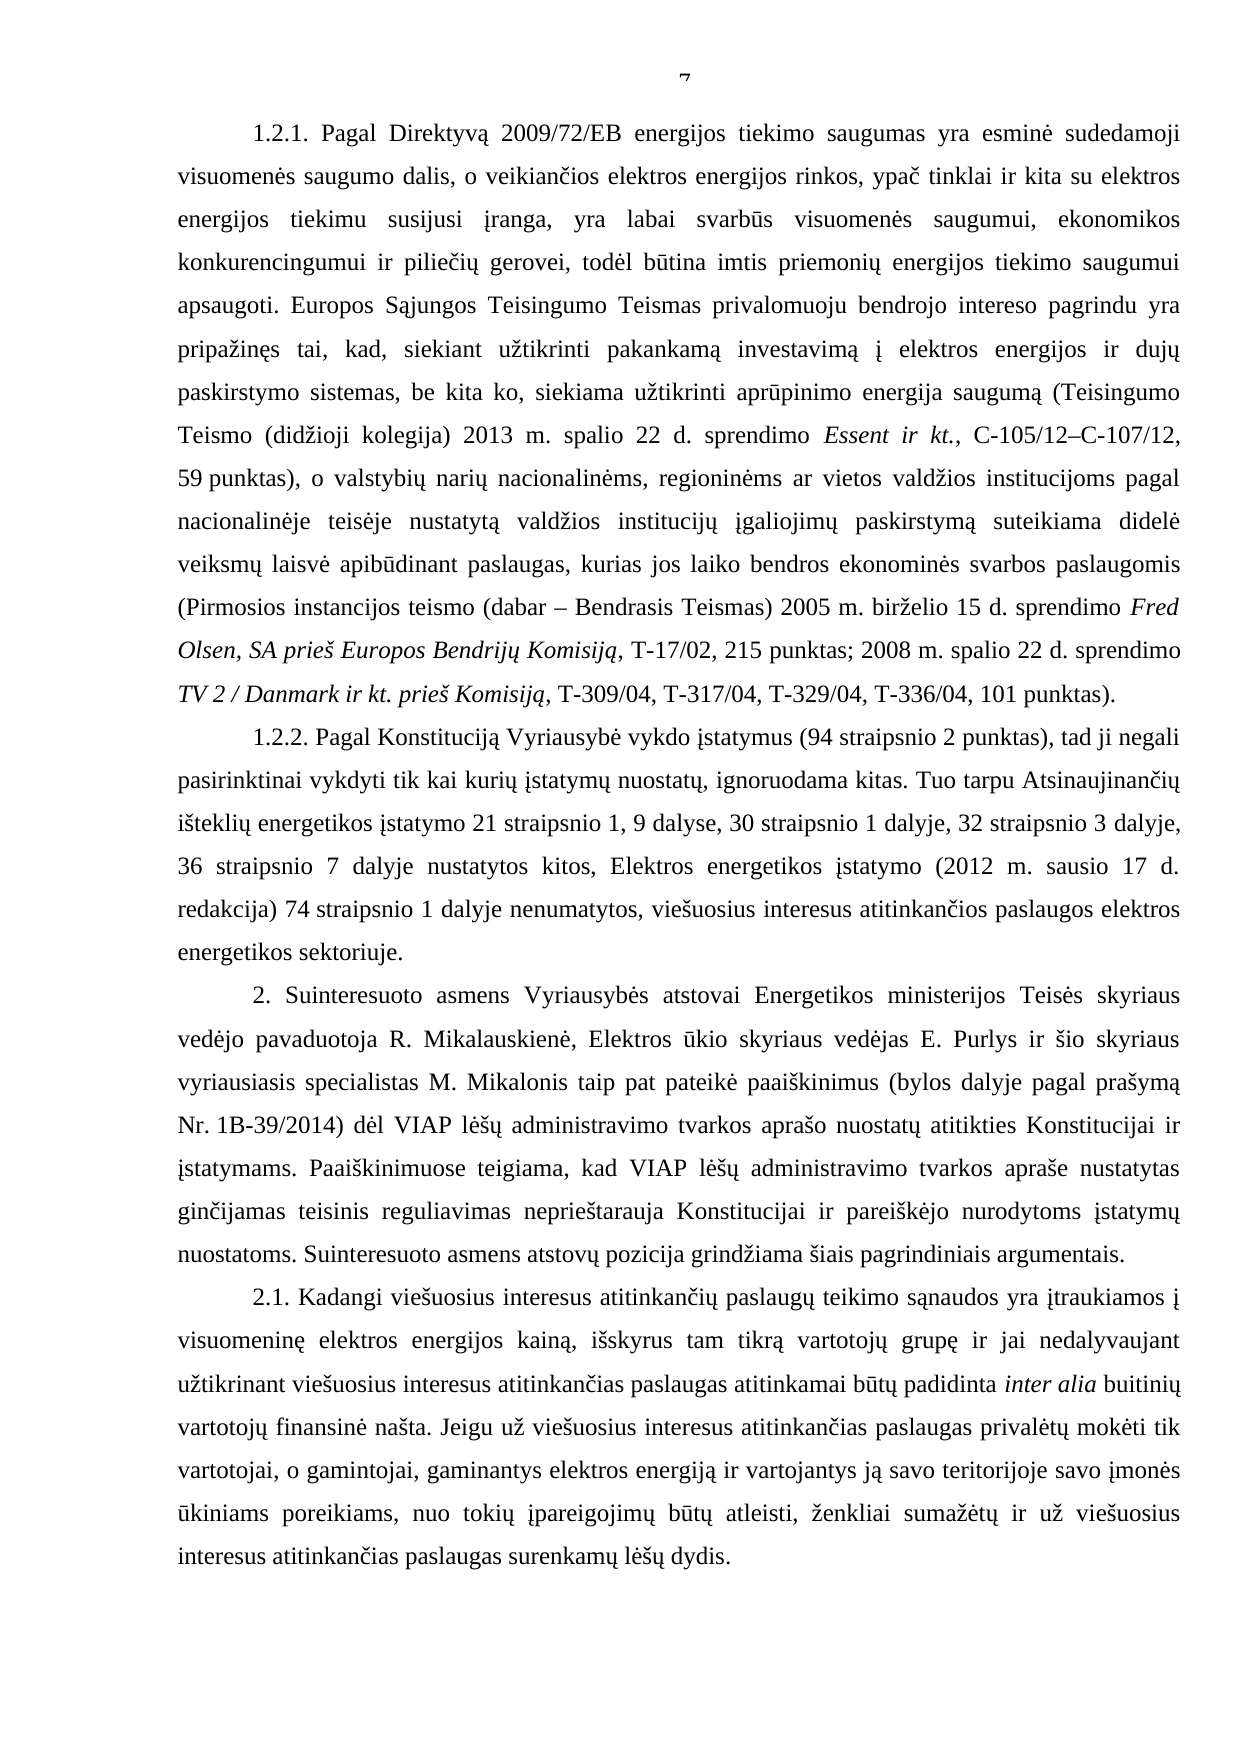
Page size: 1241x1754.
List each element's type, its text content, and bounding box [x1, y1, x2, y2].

text 2.1. Kadangi viešuosius interesus atitinkančių paslaugų teikimo sąnaudos yra įtraukiamos į visuomeninę elektros energijos kainą, išskyrus tam tikrą vartotojų grupę ir jai nedalyvaujant užtikrinant viešuosius interesus atitinkančias paslaugas atitinkamai būtų padidinta inter alia buitinių vartotojų finansinė našta. Jeigu už viešuosius interesus atitinkančias paslaugas privalėtų mokėti tik vartotojai, o gamintojai, gaminantys elektros energiją ir vartojantys ją savo teritorijoje savo įmonės ūkiniams poreikiams, nuo tokių įpareigojimų būtų atleisti, ženkliai sumažėtų ir už viešuosius interesus atitinkančias paslaugas surenkamų lėšų dydis. [177, 1282, 1181, 1570]
text 2. Suinteresuoto asmens Vyriausybės atstovai Energetikos ministerijos Teisės skyriaus vedėjo pavaduotoja R. Mikalauskienė, Elektros ūkio skyriaus vedėjas E. Purlys ir šio skyriaus vyriausiasis specialistas M. Mikalonis taip pat pateikė paaiškinimus (bylos dalyje pagal prašymą Nr. 1B-39/2014) dėl VIAP lėšų administravimo tvarkos aprašo nuostatų atitikties Konstitucijai ir įstatymams. Paaiškinimuose teigiama, kad VIAP lėšų administravimo tvarkos apraše nustatytas ginčijamas teisinis reguliavimas neprieštarauja Konstitucijai ir pareiškėjo nurodytoms įstatymų nuostatoms. Suinteresuoto asmens atstovų pozicija grindžiama šiais pagrindiniais argumentais. [177, 981, 1181, 1268]
text 1.2.2. Pagal Konstituciją Vyriausybė vykdo įstatymus (94 straipsnio 2 punktas), tad ji negali pasirinktinai vykdyti tik kai kurių įstatymų nuostatų, ignoruodama kitas. Tuo tarpu Atsinaujinančių išteklių energetikos įstatymo 21 straipsnio 1, 9 dalyse, 30 straipsnio 1 dalyje, 32 straipsnio 3 dalyje, 36 straipsnio 7 dalyje nustatytos kitos, Elektros energetikos įstatymo (2012 m. sausio 17 d. redakcija) 74 straipsnio 1 dalyje nenumatytos, viešuosius interesus atitinkančios paslaugos elektros energetikos sektoriuje. [177, 722, 1181, 966]
text 1.2.1. Pagal Direktyvą 2009/72/EB energijos tiekimo saugumas yra esminė sudedamoji visuomenės saugumo dalis, o veikiančios elektros energijos rinkos, ypač tinklai ir kita su elektros energijos tiekimu susijusi įranga, yra labai svarbūs visuomenės saugumui, ekonomikos konkurencingumui ir piliečių gerovei, todėl būtina imtis priemonių energijos tiekimo saugumui apsaugoti. Europos Sąjungos Teisingumo Teismas privalomuoju bendrojo intereso pagrindu yra pripažinęs tai, kad, siekiant užtikrinti pakankamą investavimą į elektros energijos ir dujų paskirstymo sistemas, be kita ko, siekiama užtikrinti aprūpinimo energija saugumą (Teisingumo Teismo (didžioji kolegija) 2013 m. spalio 22 d. sprendimo Essent ir kt., C-105/12–C-107/12, 59 punktas), o valstybių narių nacionalinėms, regioninėms ar vietos valdžios institucijoms pagal nacionalinėje teisėje nustatytą valdžios institucijų įgaliojimų paskirstymą suteikiama didelė veiksmų laisvė apibūdinant paslaugas, kurias jos laiko bendros ekonominės svarbos paslaugomis (Pirmosios instancijos teismo (dabar – Bendrasis Teismas) 2005 m. birželio 15 d. sprendimo Fred Olsen, SA prieš Europos Bendrijų Komisiją, T-17/02, 215 punktas; 2008 m. spalio 22 d. sprendimo TV 2 / Danmark ir kt. prieš Komisiją, T-309/04, T-317/04, T-329/04, T-336/04, 101 punktas). [177, 118, 1181, 707]
